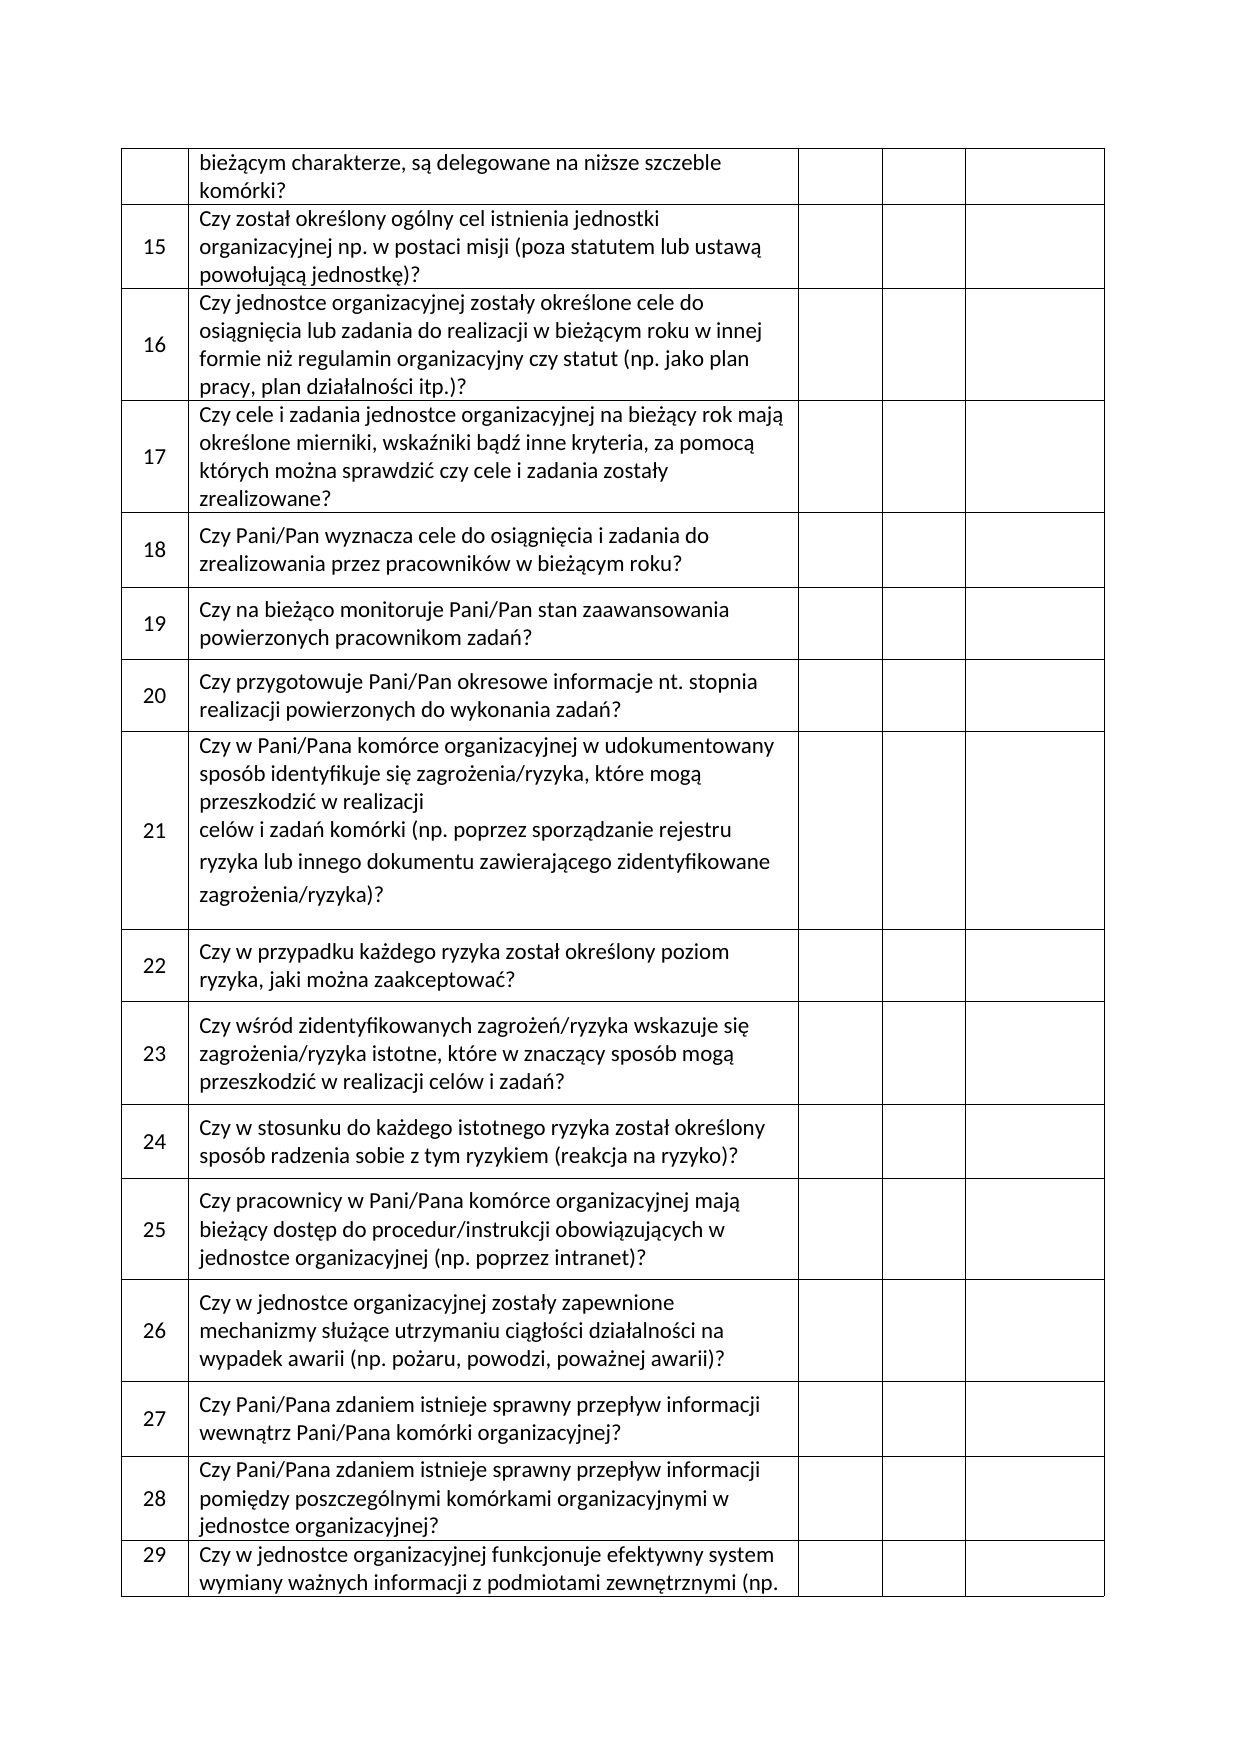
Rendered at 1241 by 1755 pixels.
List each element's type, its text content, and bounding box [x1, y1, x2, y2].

table_cell Czy Pani/Pana zdaniem istnieje sprawny przepływ informacji wewnątrz Pani/Pana komórki organizacyjnej? [189, 1382, 798, 1456]
table_cell Czy cele i zadania jednostce organizacyjnej na bieżący rok mają określone mierniki, wskaźniki bądź inne kryteria, za pomocą których można sprawdzić czy cele i zadania zostały zrealizowane? [189, 401, 798, 512]
table_cell 27 [122, 1382, 188, 1456]
table_cell 22 [122, 930, 188, 1001]
table_cell Czy w stosunku do każdego istotnego ryzyka został określony sposób radzenia sobie z tym ryzykiem (reakcja na ryzyko)? [189, 1105, 798, 1178]
table_cell Czy w jednostce organizacyjnej funkcjonuje efektywny system wymiany ważnych informacji z podmiotami zewnętrznymi (np. [189, 1541, 798, 1596]
table_cell [966, 588, 1104, 659]
table_cell 15 [122, 205, 188, 288]
table_cell Czy Pani/Pan wyznacza cele do osiągnięcia i zadania do zrealizowania przez pracowników w bieżącym roku? [189, 513, 798, 587]
table_cell [883, 1457, 965, 1540]
table_cell 21 [122, 732, 188, 928]
table_cell 19 [122, 588, 188, 659]
table_cell 16 [122, 289, 188, 400]
table_cell [883, 1382, 965, 1456]
table_cell [799, 660, 882, 731]
table_cell [966, 1179, 1104, 1279]
table_cell [799, 1280, 882, 1381]
table_cell [966, 930, 1104, 1001]
table_cell [799, 1179, 882, 1279]
table_cell [966, 1002, 1104, 1104]
table_cell [883, 401, 965, 512]
table_cell [799, 1002, 882, 1104]
table_cell [883, 930, 965, 1001]
table_cell 20 [122, 660, 188, 731]
table_cell Czy w jednostce organizacyjnej zostały zapewnione mechanizmy służące utrzymaniu ciągłości działalności na wypadek awarii (np. pożaru, powodzi, poważnej awarii)? [189, 1280, 798, 1381]
table_cell [883, 289, 965, 400]
table_cell 24 [122, 1105, 188, 1178]
table_cell [799, 588, 882, 659]
table_cell [883, 149, 965, 204]
table_cell [966, 289, 1104, 400]
table_cell [799, 1457, 882, 1540]
table_cell 29 [122, 1541, 188, 1596]
table_cell [883, 732, 965, 928]
table_cell [966, 1105, 1104, 1178]
table_cell [799, 401, 882, 512]
table_cell [966, 1382, 1104, 1456]
table_cell Czy został określony ogólny cel istnienia jednostki organizacyjnej np. w postaci misji (poza statutem lub ustawą powołującą jednostkę)? [189, 205, 798, 288]
table_cell [883, 205, 965, 288]
table_cell [799, 289, 882, 400]
table_cell [799, 1382, 882, 1456]
table_cell [966, 205, 1104, 288]
table_cell [883, 1541, 965, 1596]
table_cell [799, 930, 882, 1001]
table_cell [883, 513, 965, 587]
table_cell [883, 1280, 965, 1381]
table_cell Czy pracownicy w Pani/Pana komórce organizacyjnej mają bieżący dostęp do procedur/instrukcji obowiązujących w jednostce organizacyjnej (np. poprzez intranet)? [189, 1179, 798, 1279]
table_cell [966, 401, 1104, 512]
table_cell 26 [122, 1280, 188, 1381]
table_cell Czy w Pani/Pana komórce organizacyjnej w udokumentowany sposób identyfikuje się zagrożenia/ryzyka, które mogą przeszkodzić w realizacji celów i zadań komórki (np. poprzez sporządzanie rejestru ryzyka lub innego dokumentu zawierającego zidentyfikowane zagrożenia/ryzyka)? [189, 732, 798, 928]
table_cell 28 [122, 1457, 188, 1540]
table_cell Czy wśród zidentyfikowanych zagrożeń/ryzyka wskazuje się zagrożenia/ryzyka istotne, które w znaczący sposób mogą przeszkodzić w realizacji celów i zadań? [189, 1002, 798, 1104]
table_cell Czy w przypadku każdego ryzyka został określony poziom ryzyka, jaki można zaakceptować? [189, 930, 798, 1001]
table_cell [799, 149, 882, 204]
table_cell [966, 1280, 1104, 1381]
table_cell [799, 1541, 882, 1596]
table_cell bieżącym charakterze, są delegowane na niższe szczeble komórki? [189, 149, 798, 204]
table_cell 17 [122, 401, 188, 512]
table_cell Czy przygotowuje Pani/Pan okresowe informacje nt. stopnia realizacji powierzonych do wykonania zadań? [189, 660, 798, 731]
table_cell [799, 205, 882, 288]
table_cell [883, 588, 965, 659]
table_cell [966, 513, 1104, 587]
table_cell 18 [122, 513, 188, 587]
table_cell 25 [122, 1179, 188, 1279]
table_cell [966, 1457, 1104, 1540]
table_cell Czy Pani/Pana zdaniem istnieje sprawny przepływ informacji pomiędzy poszczególnymi komórkami organizacyjnymi w jednostce organizacyjnej? [189, 1457, 798, 1540]
table_cell [799, 732, 882, 928]
table_cell Czy na bieżąco monitoruje Pani/Pan stan zaawansowania powierzonych pracownikom zadań? [189, 588, 798, 659]
table_cell [966, 732, 1104, 928]
table_cell [883, 1179, 965, 1279]
table_cell [799, 513, 882, 587]
table_cell [966, 1541, 1104, 1596]
table_cell [799, 1105, 882, 1178]
table_cell [883, 1002, 965, 1104]
table_cell [883, 660, 965, 731]
table_cell [966, 149, 1104, 204]
table_cell Czy jednostce organizacyjnej zostały określone cele do osiągnięcia lub zadania do realizacji w bieżącym roku w innej formie niż regulamin organizacyjny czy statut (np. jako plan pracy, plan działalności itp.)? [189, 289, 798, 400]
table_cell [122, 149, 188, 204]
table_cell 23 [122, 1002, 188, 1104]
table_cell [883, 1105, 965, 1178]
table_cell [966, 660, 1104, 731]
